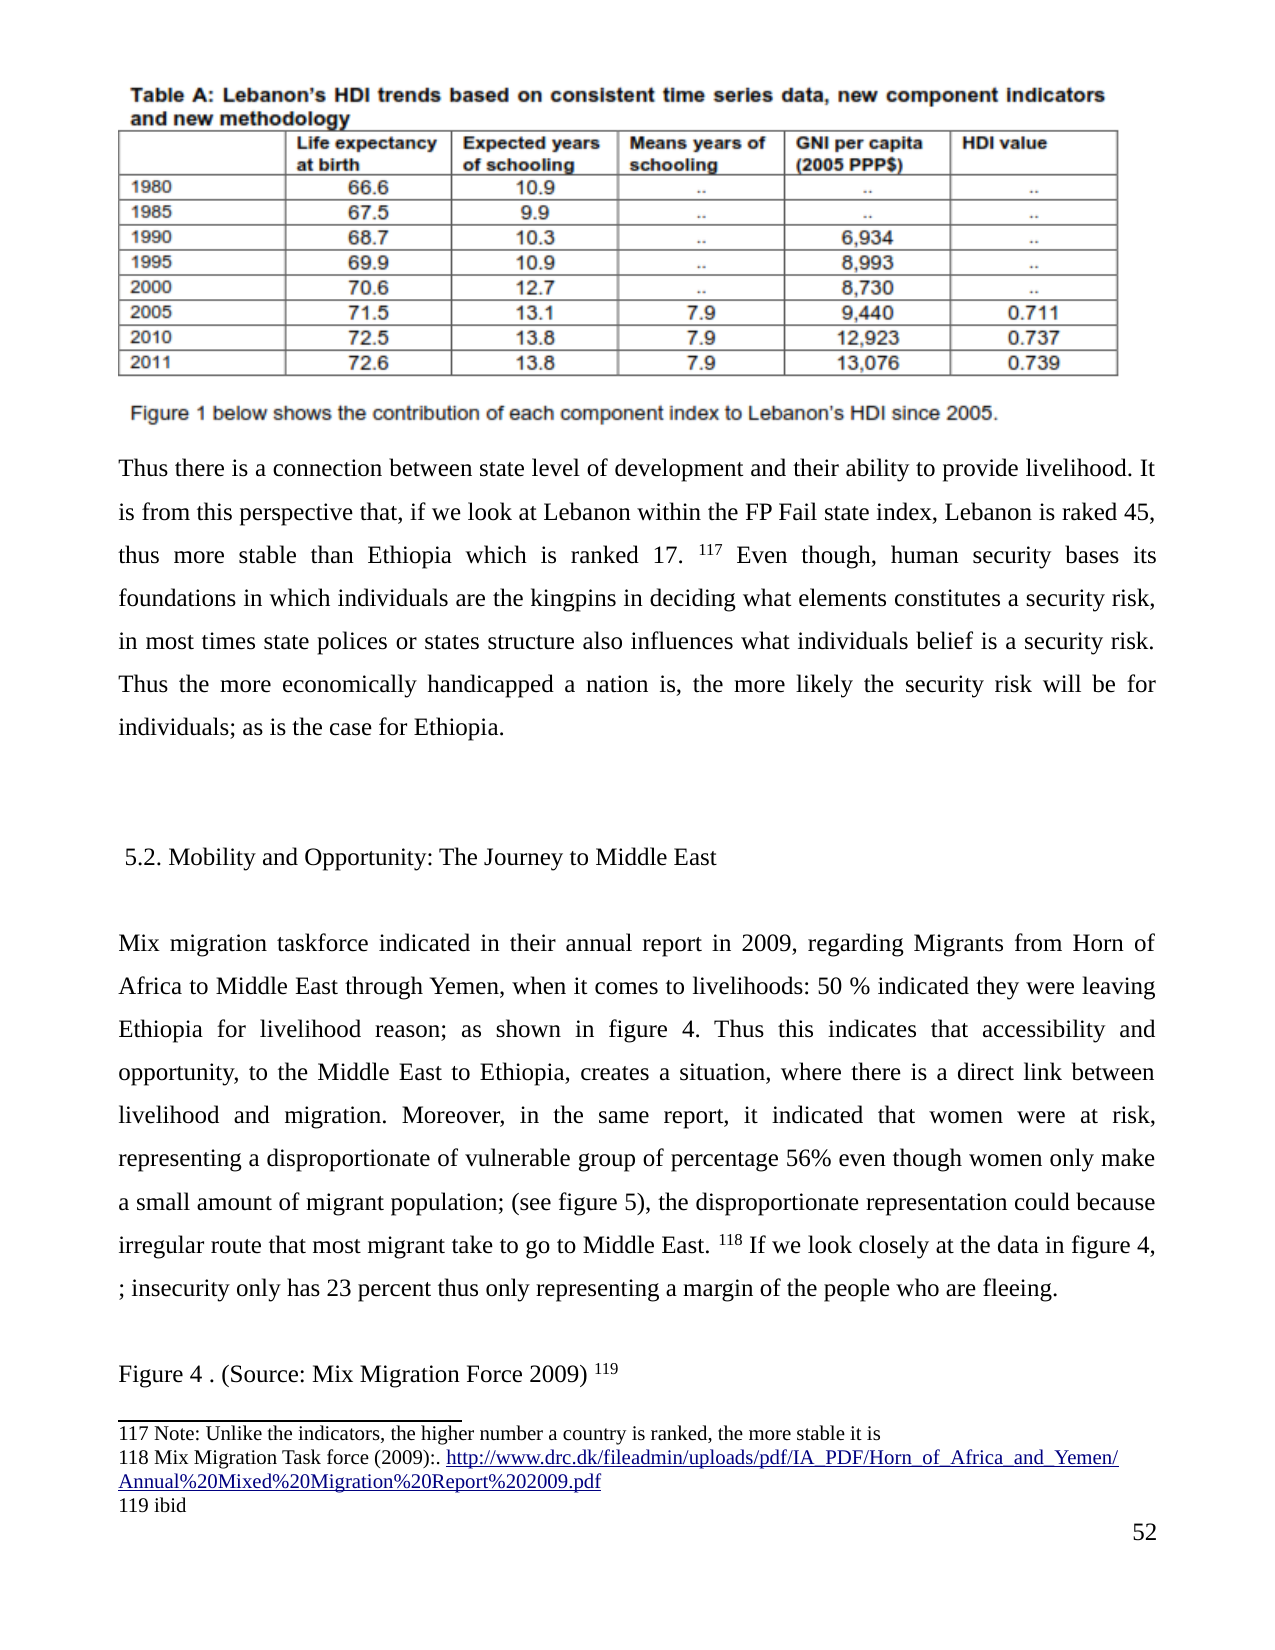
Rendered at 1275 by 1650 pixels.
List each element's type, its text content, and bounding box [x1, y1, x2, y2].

text Thus there is a connection between state level of development and their ability to provide livelihood. It is from this perspective that, if we look at Lebanon within the FP Fail state index, Lebanon is raked 45, thus more stable than Ethiopia which is ranked 17. Even though, human security bases its foundations in which individuals are the kingpins in deciding what elements constitutes a security risk, in most times state polices or states structure also influences what individuals belief is a security risk. Thus the more economically handicapped a nation is, the more likely the security risk will be for individuals; as is the case for Ethiopia. [118, 453, 1157, 741]
text ibid [118, 1493, 1157, 1517]
text 5.2. Mobility and Opportunity: The Journey to Middle East [118, 842, 1157, 870]
text Mix Migration Task force (2009):. http://www.drc.dk/fileadmin/uploads/pdf/IA_PDF/Horn_of_Africa_and_Yemen/Annual%20Mixed%20Migration%20Report%202009.pdf [118, 1445, 1157, 1493]
text Figure 4 . (Source: Mix Migration Force 2009) [118, 1359, 1157, 1388]
text Mix migration taskforce indicated in their annual report in 2009, regarding Migrants from Horn of Africa to Middle East through Yemen, when it comes to livelihoods: 50 % indicated they were leaving Ethiopia for livelihood reason; as shown in figure 4. Thus this indicates that accessibility and opportunity, to the Middle East to Ethiopia, creates a situation, where there is a direct link between livelihood and migration. Moreover, in the same report, it indicated that women were at risk, representing a disproportionate of vulnerable group of percentage 56% even though women only make a small amount of migrant population; (see figure 5), the disproportionate representation could because irregular route that most migrant take to go to Middle East. If we look closely at the data in figure 4, ; insecurity only has 23 percent thus only representing a margin of the people who are fleeing. [118, 928, 1157, 1302]
text Note: Unlike the indicators, the higher number a country is ranked, the more stable it is [118, 1421, 1157, 1445]
